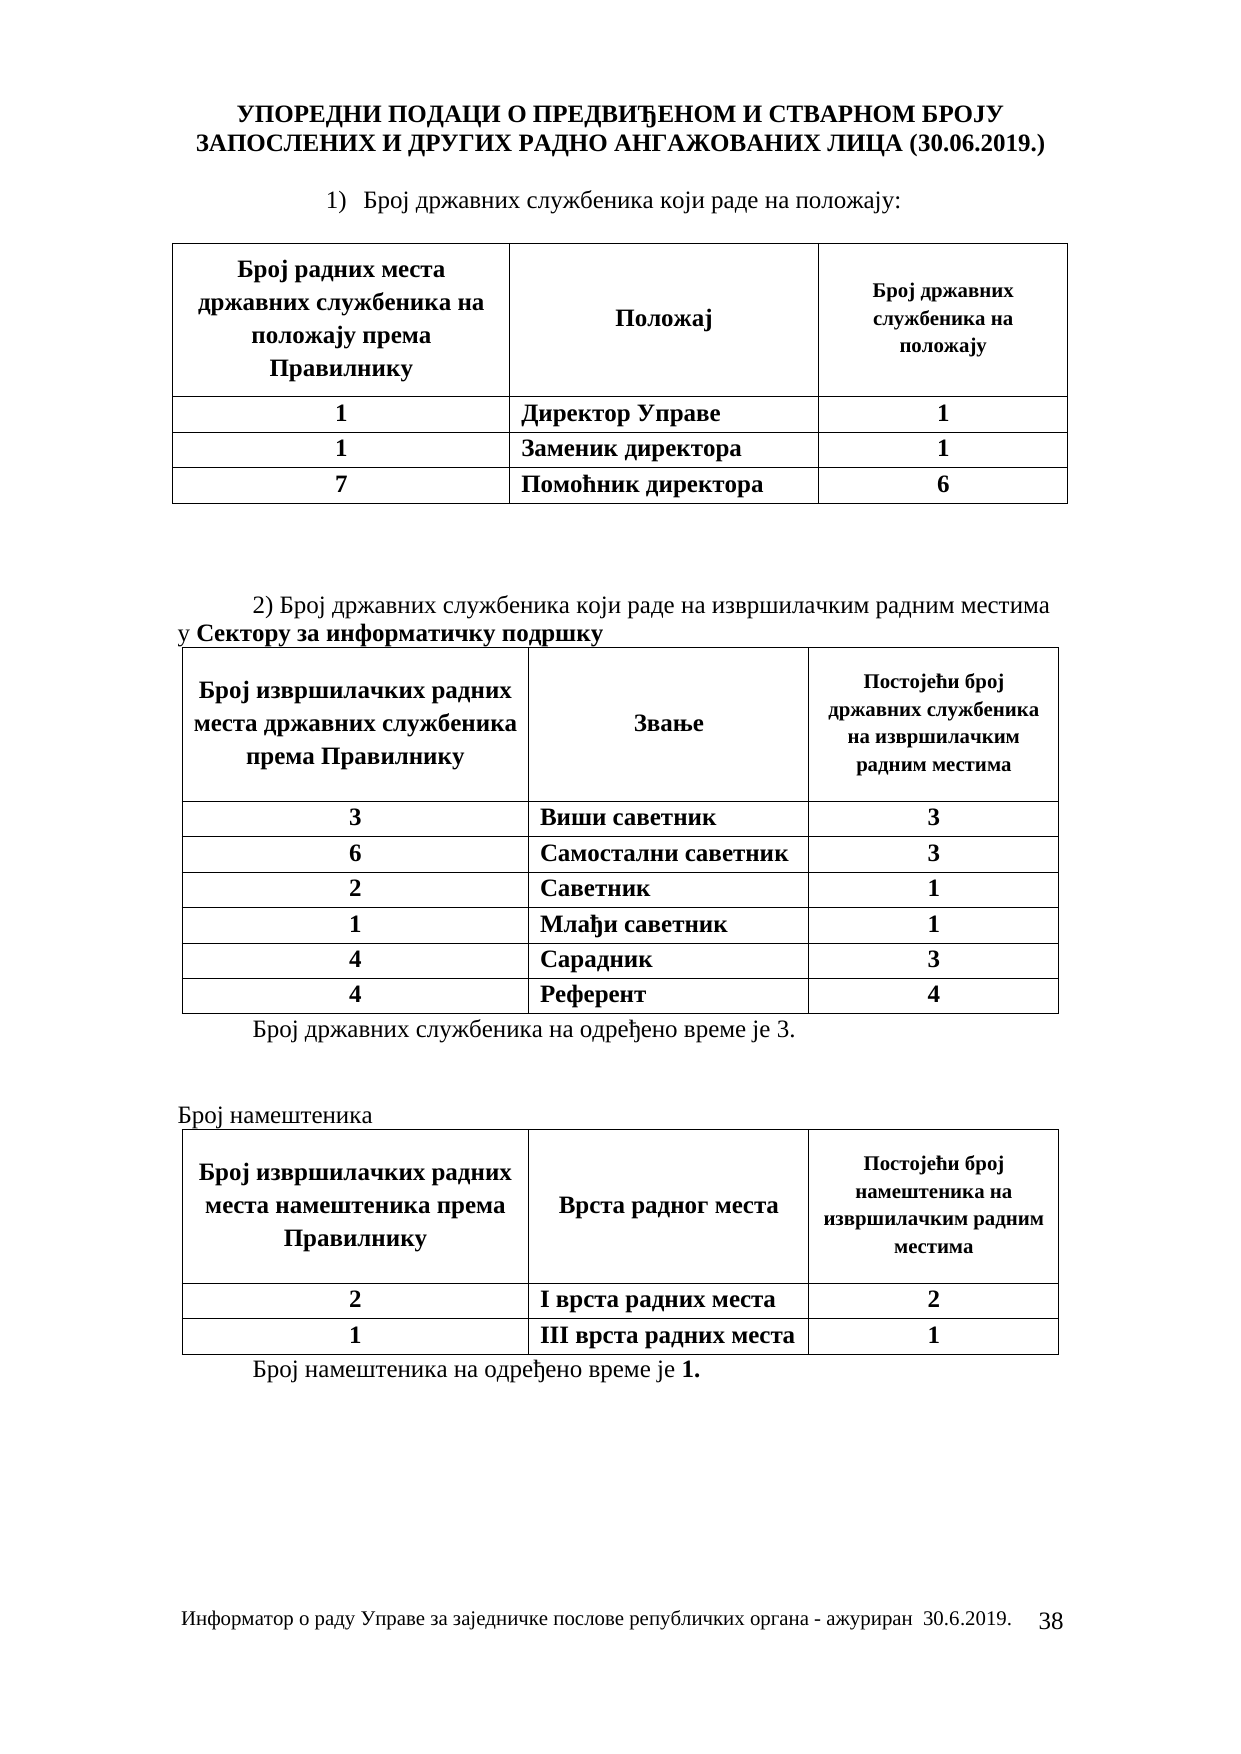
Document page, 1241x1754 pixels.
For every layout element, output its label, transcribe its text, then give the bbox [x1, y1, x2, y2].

table_cell 3 [809, 944, 1058, 978]
table_cell Директор Управе [510, 397, 818, 432]
table_cell 1 [819, 397, 1067, 432]
table_cell 4 [183, 944, 528, 978]
table_header Број извршилачких радних места државних службеника према Правилнику [183, 648, 528, 801]
table_cell 4 [183, 979, 528, 1013]
table_cell 3 [809, 837, 1058, 872]
table_cell 2 [809, 1284, 1058, 1318]
table_cell 1 [173, 397, 509, 432]
table_cell 3 [809, 802, 1058, 836]
table_cell 4 [809, 979, 1058, 1013]
text Број државних службеника на одређено време је 3. [177, 1014, 1063, 1043]
table_cell 1 [819, 433, 1067, 467]
table_header Постојећи број државних службеника на извршилачким радним местима [809, 648, 1058, 801]
table_header Звање [529, 648, 808, 801]
table_cell 1 [809, 873, 1058, 907]
table_cell Саветник [529, 873, 808, 907]
table_cell 1 [173, 433, 509, 467]
table_header Врста радног места [529, 1130, 808, 1283]
table_header Број извршилачких радних места намештеника према Правилнику [183, 1130, 528, 1283]
table_cell Помоћник директора [510, 468, 818, 502]
list Број државних службеника који раде на положају: [326, 185, 1063, 214]
table_cell Референт [529, 979, 808, 1013]
text Број намештеника [177, 1101, 1063, 1129]
text Број намештеника на одређено време је 1. [177, 1354, 1063, 1383]
table_cell 7 [173, 468, 509, 502]
table_cell 1 [809, 908, 1058, 942]
table_cell Самостални саветник [529, 837, 808, 872]
table_header Положај [510, 244, 818, 396]
table_cell I врста радних места [529, 1284, 808, 1318]
text 2) Број државних службеника који раде на извршилачким радним местима у Сектору за информатичку подршку [177, 590, 1063, 647]
text УПОРЕДНИ ПОДАЦИ О ПРЕДВИЂЕНОМ И СТВАРНОМ БРОЈУ ЗАПОСЛЕНИХ И ДРУГИХ РАДНО АНГАЖОВАНИХ ЛИЦА (30.06.2019.) [177, 99, 1063, 157]
table_cell 6 [819, 468, 1067, 502]
table_cell Млађи саветник [529, 908, 808, 942]
table_cell III врста радних места [529, 1319, 808, 1353]
table_header Број радних места државних службеника на положају према Правилнику [173, 244, 509, 396]
table_cell 6 [183, 837, 528, 872]
table_cell 2 [183, 873, 528, 907]
table_cell 1 [809, 1319, 1058, 1353]
table_cell 2 [183, 1284, 528, 1318]
table_cell Заменик директора [510, 433, 818, 467]
table_cell Сарадник [529, 944, 808, 978]
table_cell 1 [183, 1319, 528, 1353]
table_header Број државних службеника на положају [819, 244, 1067, 396]
table_cell Виши саветник [529, 802, 808, 836]
table_cell 3 [183, 802, 528, 836]
table_cell 1 [183, 908, 528, 942]
table_header Постојећи број намештеника на извршилачким радним местима [809, 1130, 1058, 1283]
